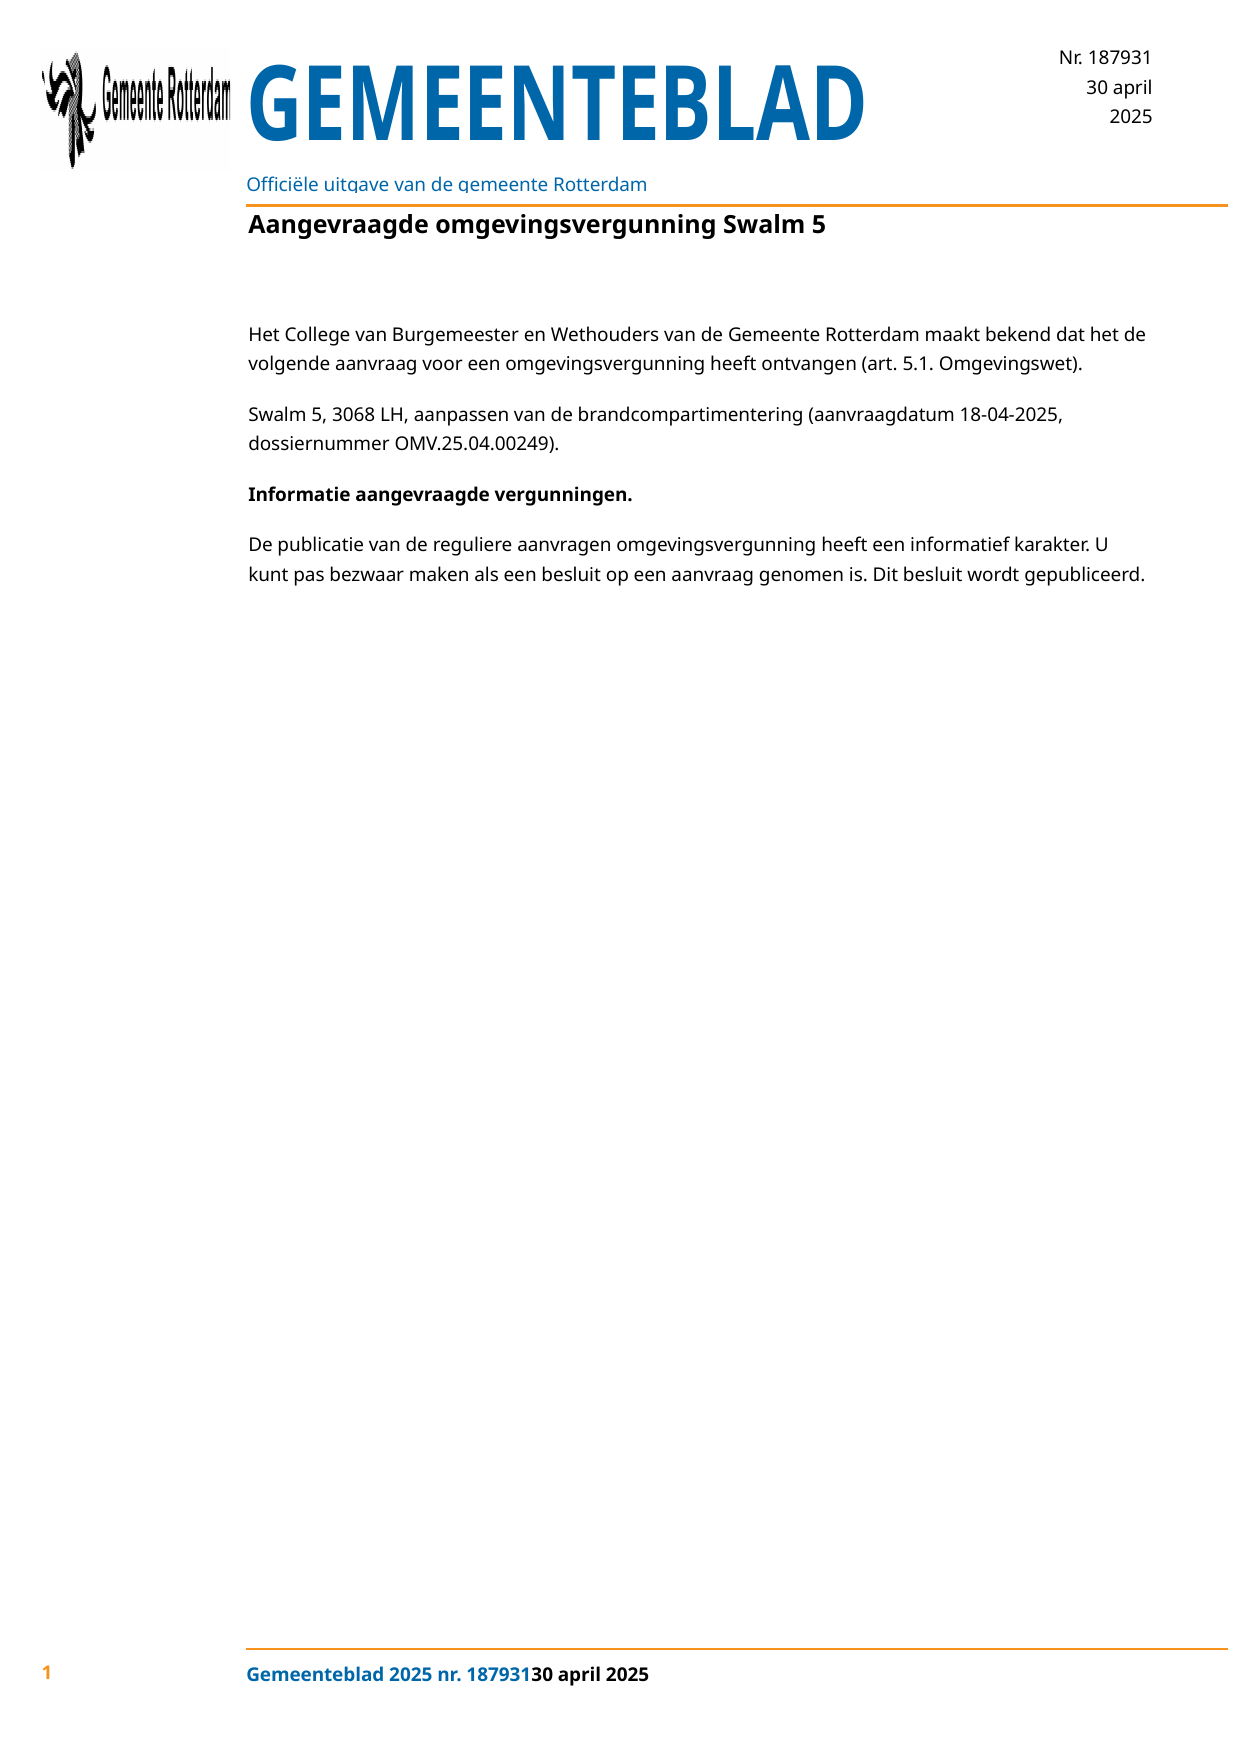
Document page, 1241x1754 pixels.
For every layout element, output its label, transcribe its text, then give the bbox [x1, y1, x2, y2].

text Informatie aangevraagde vergunningen. [248, 481, 1152, 506]
text Het College van Burgemeester en Wethouders van de Gemeente Rotterdam maakt bekend dat het de volgende aanvraag voor een omgevingsvergunning heeft ontvangen (art. 5.1. Omgevingswet). [248, 321, 1152, 376]
picture [41, 47, 231, 172]
text De publicatie van de reguliere aanvragen omgevingsvergunning heeft een informatief karakter. U kunt pas bezwaar maken als een besluit op een aanvraag genomen is. Dit besluit wordt gepubliceerd. [248, 531, 1152, 586]
text Aangevraagde omgevingsvergunning Swalm 5 [248, 207, 1152, 241]
text Swalm 5, 3068 LH, aanpassen van de brandcompartimentering (aanvraagdatum 18-04-2025, dossiernummer OMV.25.04.00249). [248, 401, 1152, 456]
